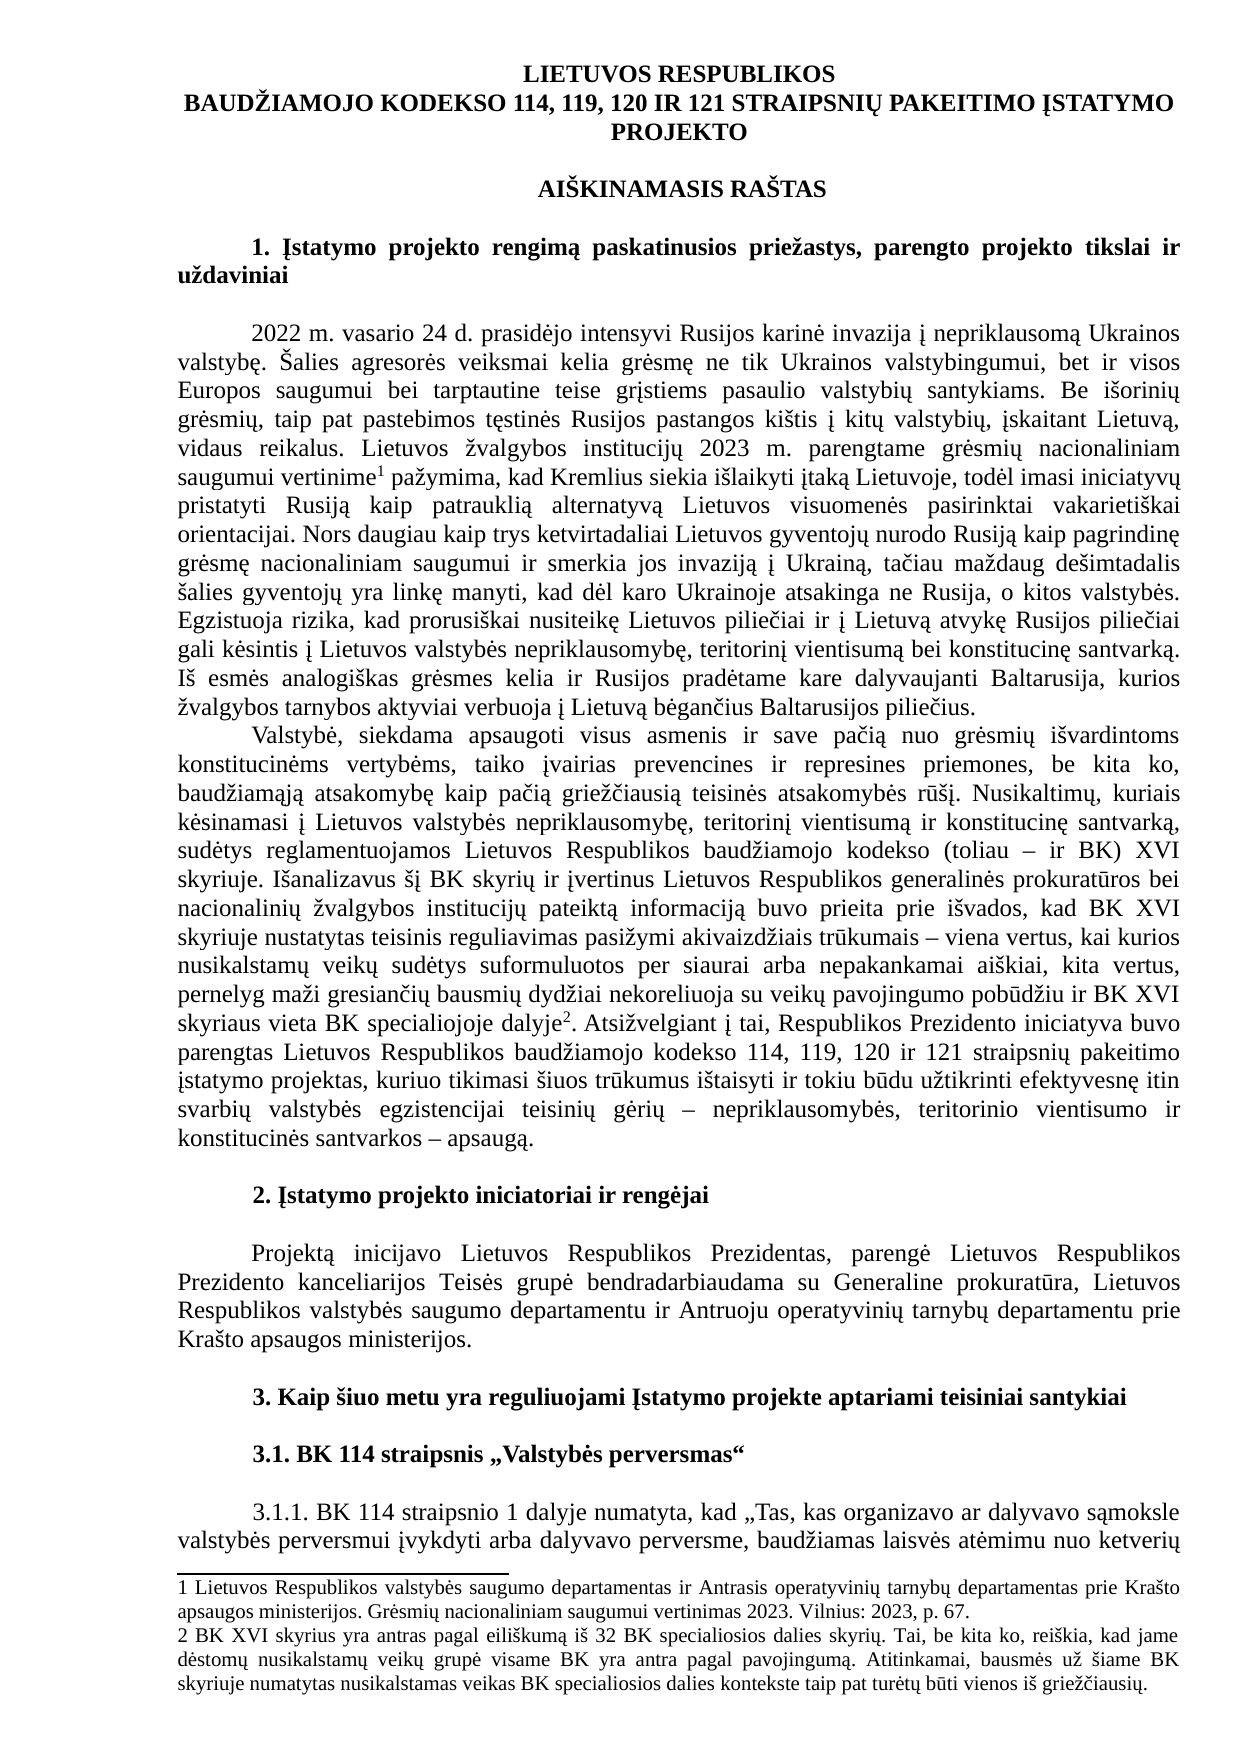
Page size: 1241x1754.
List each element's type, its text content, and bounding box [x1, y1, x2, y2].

text 3.1.1. BK 114 straipsnio 1 dalyje numatyta, kad „Tas, kas organizavo ar dalyvavo sąmoksle valstybės perversmui įvykdyti arba dalyvavo perversme, baudžiamas laisvės atėmimu nuo ketverių [177, 1497, 1181, 1554]
text Lietuvos Respublikos valstybės saugumo departamentas ir Antrasis operatyvinių tarnybų departamentas prie Krašto apsaugos ministerijos. Grėsmių nacionaliniam saugumui vertinimas 2023. Vilnius: 2023, p. 67. [177, 1574, 1181, 1623]
text AIŠKINAMASIS RAŠTAS [236, 174, 1128, 203]
text 3. Kaip šiuo metu yra reguliuojami Įstatymo projekte aptariami teisiniai santykiai [177, 1382, 1181, 1410]
text 2022 m. vasario 24 d. prasidėjo intensyvi Rusijos karinė invazija į nepriklausomą Ukrainos valstybę. Šalies agresorės veiksmai kelia grėsmę ne tik Ukrainos valstybingumui, bet ir visos Europos saugumui bei tarptautine teise grįstiems pasaulio valstybių santykiams. Be išorinių grėsmių, taip pat pastebimos tęstinės Rusijos pastangos kištis į kitų valstybių, įskaitant Lietuvą, vidaus reikalus. Lietuvos žvalgybos institucijų 2023 m. parengtame grėsmių nacionaliniam saugumui vertinime pažymima, kad Kremlius siekia išlaikyti įtaką Lietuvoje, todėl imasi iniciatyvų pristatyti Rusiją kaip patrauklią alternatyvą Lietuvos visuomenės pasirinktai vakarietiškai orientacijai. Nors daugiau kaip trys ketvirtadaliai Lietuvos gyventojų nurodo Rusiją kaip pagrindinę grėsmę nacionaliniam saugumui ir smerkia jos invaziją į Ukrainą, tačiau maždaug dešimtadalis šalies gyventojų yra linkę manyti, kad dėl karo Ukrainoje atsakinga ne Rusija, o kitos valstybės. Egzistuoja rizika, kad prorusiškai nusiteikę Lietuvos piliečiai ir į Lietuvą atvykę Rusijos piliečiai gali kėsintis į Lietuvos valstybės nepriklausomybę, teritorinį vientisumą bei konstitucinę santvarką. Iš esmės analogiškas grėsmes kelia ir Rusijos pradėtame kare dalyvaujanti Baltarusija, kurios žvalgybos tarnybos aktyviai verbuoja į Lietuvą bėgančius Baltarusijos piliečius. [177, 318, 1181, 720]
text LIETUVOS RESPUBLIKOS [177, 59, 1181, 88]
text 1. Įstatymo projekto rengimą paskatinusios priežastys, parengto projekto tikslai ir uždaviniai [177, 232, 1181, 289]
text Valstybė, siekdama apsaugoti visus asmenis ir save pačią nuo grėsmių išvardintoms konstitucinėms vertybėms, taiko įvairias prevencines ir represines priemones, be kita ko, baudžiamąją atsakomybę kaip pačią griežčiausią teisinės atsakomybės rūšį. Nusikaltimų, kuriais kėsinamasi į Lietuvos valstybės nepriklausomybę, teritorinį vientisumą ir konstitucinę santvarką, sudėtys reglamentuojamos Lietuvos Respublikos baudžiamojo kodekso (toliau – ir BK) XVI skyriuje. Išanalizavus šį BK skyrių ir įvertinus Lietuvos Respublikos generalinės prokuratūros bei nacionalinių žvalgybos institucijų pateiktą informaciją buvo prieita prie išvados, kad BK XVI skyriuje nustatytas teisinis reguliavimas pasižymi akivaizdžiais trūkumais – viena vertus, kai kurios nusikalstamų veikų sudėtys suformuluotos per siaurai arba nepakankamai aiškiai, kita vertus, pernelyg maži gresiančių bausmių dydžiai nekoreliuoja su veikų pavojingumo pobūdžiu ir BK XVI skyriaus vieta BK specialiojoje dalyje. Atsižvelgiant į tai, Respublikos Prezidento iniciatyva buvo parengtas Lietuvos Respublikos baudžiamojo kodekso 114, 119, 120 ir 121 straipsnių pakeitimo įstatymo projektas, kuriuo tikimasi šiuos trūkumus ištaisyti ir tokiu būdu užtikrinti efektyvesnę itin svarbių valstybės egzistencijai teisinių gėrių – nepriklausomybės, teritorinio vientisumo ir konstitucinės santvarkos – apsaugą. [177, 720, 1181, 1152]
text Projektą inicijavo Lietuvos Respublikos Prezidentas, parengė Lietuvos Respublikos Prezidento kanceliarijos Teisės grupė bendradarbiaudama su Generaline prokuratūra, Lietuvos Respublikos valstybės saugumo departamentu ir Antruoju operatyvinių tarnybų departamentu prie Krašto apsaugos ministerijos. [177, 1238, 1181, 1353]
text 3.1. BK 114 straipsnis „Valstybės perversmas“ [177, 1439, 1181, 1468]
text 2. Įstatymo projekto iniciatoriai ir rengėjai [177, 1180, 1181, 1209]
text BAUDŽIAMOJO KODEKSO 114, 119, 120 IR 121 STRAIPSNIŲ PAKEITIMO ĮSTATYMO PROJEKTO [177, 88, 1181, 145]
text BK XVI skyrius yra antras pagal eiliškumą iš 32 BK specialiosios dalies skyrių. Tai, be kita ko, reiškia, kad jame dėstomų nusikalstamų veikų grupė visame BK yra antra pagal pavojingumą. Atitinkamai, bausmės už šiame BK skyriuje numatytas nusikalstamas veikas BK specialiosios dalies kontekste taip pat turėtų būti vienos iš griežčiausių. [177, 1623, 1181, 1695]
